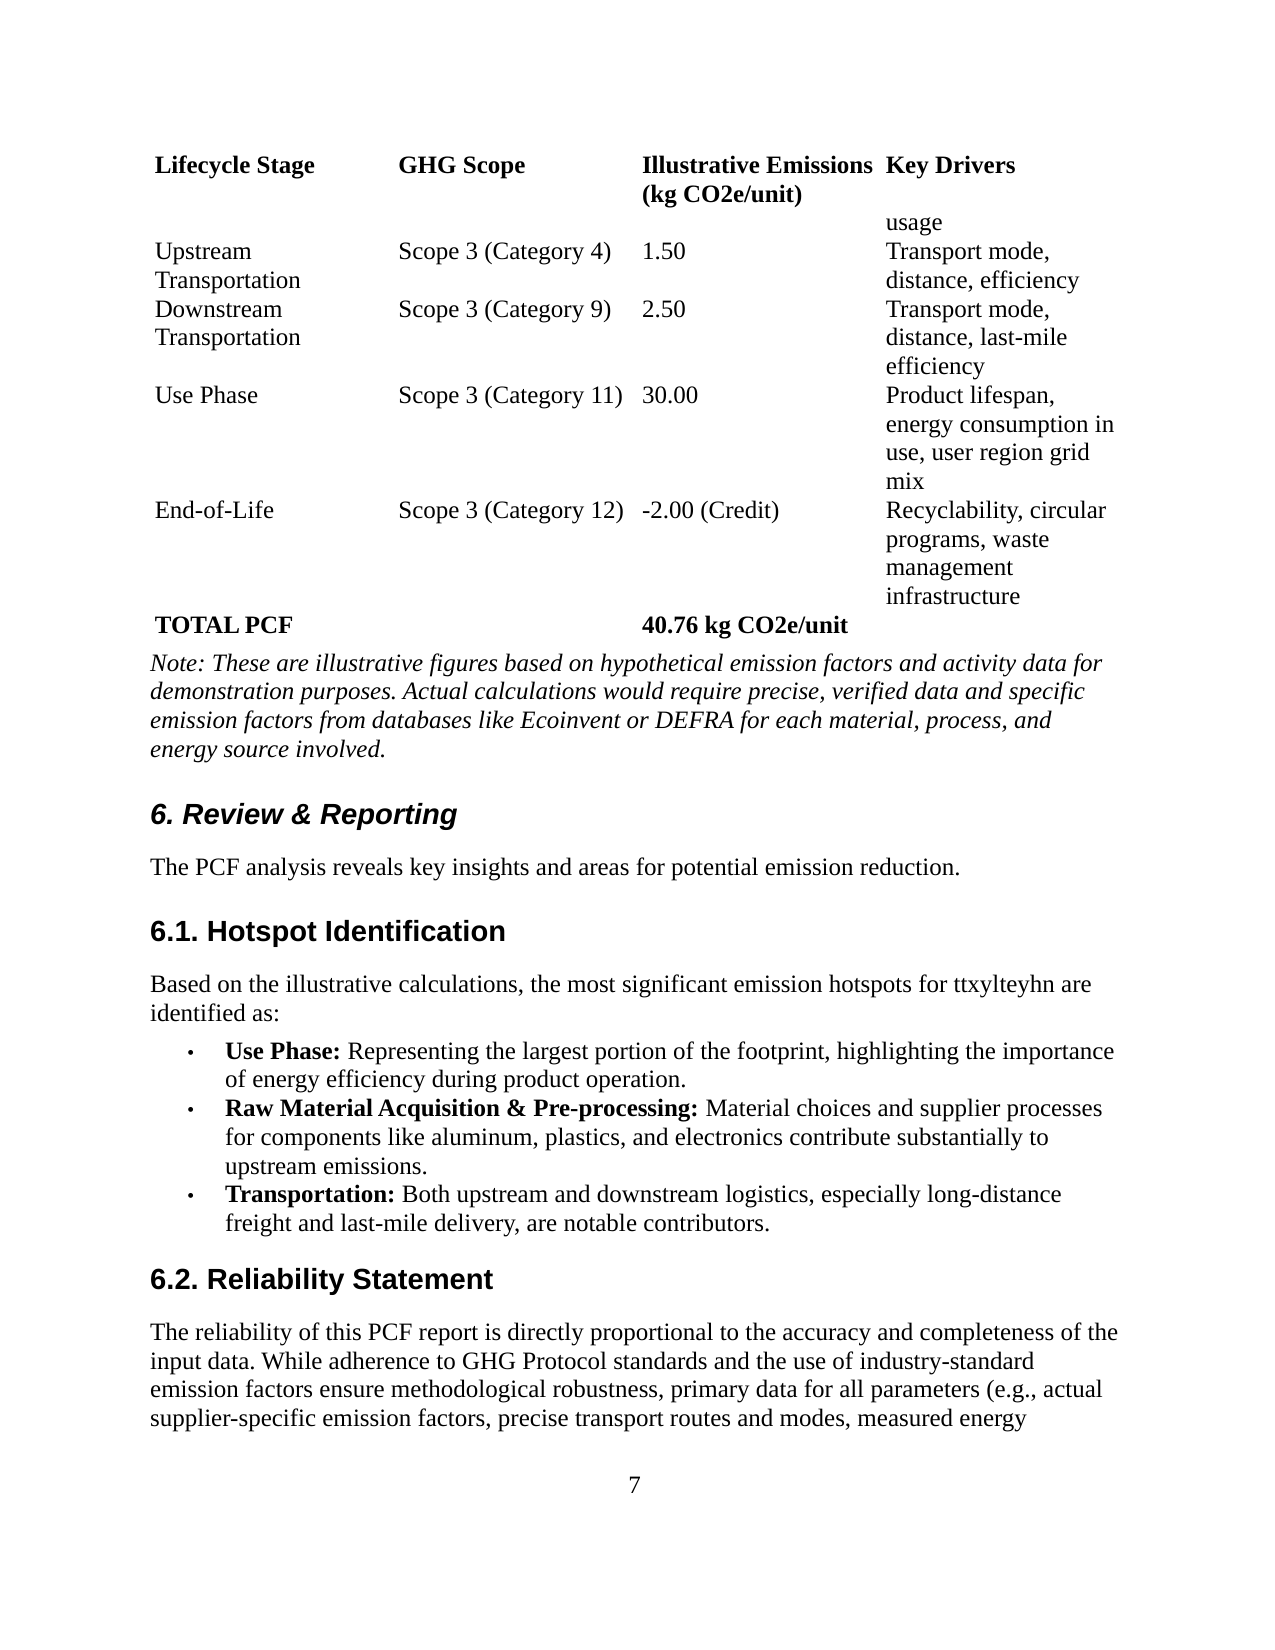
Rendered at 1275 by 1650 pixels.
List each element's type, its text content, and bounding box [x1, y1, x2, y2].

subtitle 6.1. Hotspot Identification [150, 914, 1125, 948]
table_cell Upstream Transportation [150, 236, 394, 294]
list Raw Material Acquisition & Pre-processing: Material choices and supplier processes for components like aluminum, plastics, and electronics contribute substantially to upstream emissions. [187, 1093, 1125, 1179]
table_header Lifecycle Stage [150, 150, 394, 207]
subtitle 6.2. Reliability Statement [150, 1262, 1125, 1296]
table_cell 2.50 [638, 294, 881, 380]
text Note: These are illustrative figures based on hypothetical emission factors and activity data for demonstration purposes. Actual calculations would require precise, verified data and specific emission factors from databases like Ecoinvent or DEFRA for each material, process, and energy source involved. [150, 648, 1125, 763]
table_cell 30.00 [638, 380, 881, 495]
list Transportation: Both upstream and downstream logistics, especially long-distance freight and last-mile delivery, are notable contributors. [187, 1179, 1125, 1237]
table_cell TOTAL PCF [150, 610, 394, 639]
list Use Phase: Representing the largest portion of the footprint, highlighting the importance of energy efficiency during product operation. [187, 1036, 1125, 1093]
table_cell 1.50 [638, 236, 881, 294]
table_cell -2.00 (Credit) [638, 495, 881, 610]
table_header Illustrative Emissions (kg CO2e/unit) [638, 150, 881, 207]
table_cell usage [881, 208, 1125, 236]
table_cell [394, 610, 637, 639]
table_cell [150, 208, 394, 236]
table_cell End-of-Life [150, 495, 394, 610]
subtitle 6. Review & Reporting [150, 797, 1125, 830]
text The PCF analysis reveals key insights and areas for potential emission reduction. [150, 852, 1125, 880]
table_cell Transport mode, distance, last-mile efficiency [881, 294, 1125, 380]
table_cell Scope 3 (Category 9) [394, 294, 637, 380]
table_cell [881, 610, 1125, 639]
table_cell 40.76 kg CO2e/unit [638, 610, 881, 639]
table_cell Scope 3 (Category 4) [394, 236, 637, 294]
table_header Key Drivers [881, 150, 1125, 207]
table_cell Downstream Transportation [150, 294, 394, 380]
table_cell Product lifespan, energy consumption in use, user region grid mix [881, 380, 1125, 495]
table_cell Transport mode, distance, efficiency [881, 236, 1125, 294]
table_header GHG Scope [394, 150, 637, 207]
table_cell Scope 3 (Category 11) [394, 380, 637, 495]
table_cell Use Phase [150, 380, 394, 495]
table_cell Scope 3 (Category 12) [394, 495, 637, 610]
table_cell [638, 208, 881, 236]
table_cell [394, 208, 637, 236]
text Based on the illustrative calculations, the most significant emission hotspots for ttxylteyhn are identified as: [150, 969, 1125, 1027]
text The reliability of this PCF report is directly proportional to the accuracy and completeness of the input data. While adherence to GHG Protocol standards and the use of industry-standard emission factors ensure methodological robustness, primary data for all parameters (e.g., actual supplier-specific emission factors, precise transport routes and modes, measured energy [150, 1317, 1125, 1432]
table_cell Recyclability, circular programs, waste management infrastructure [881, 495, 1125, 610]
